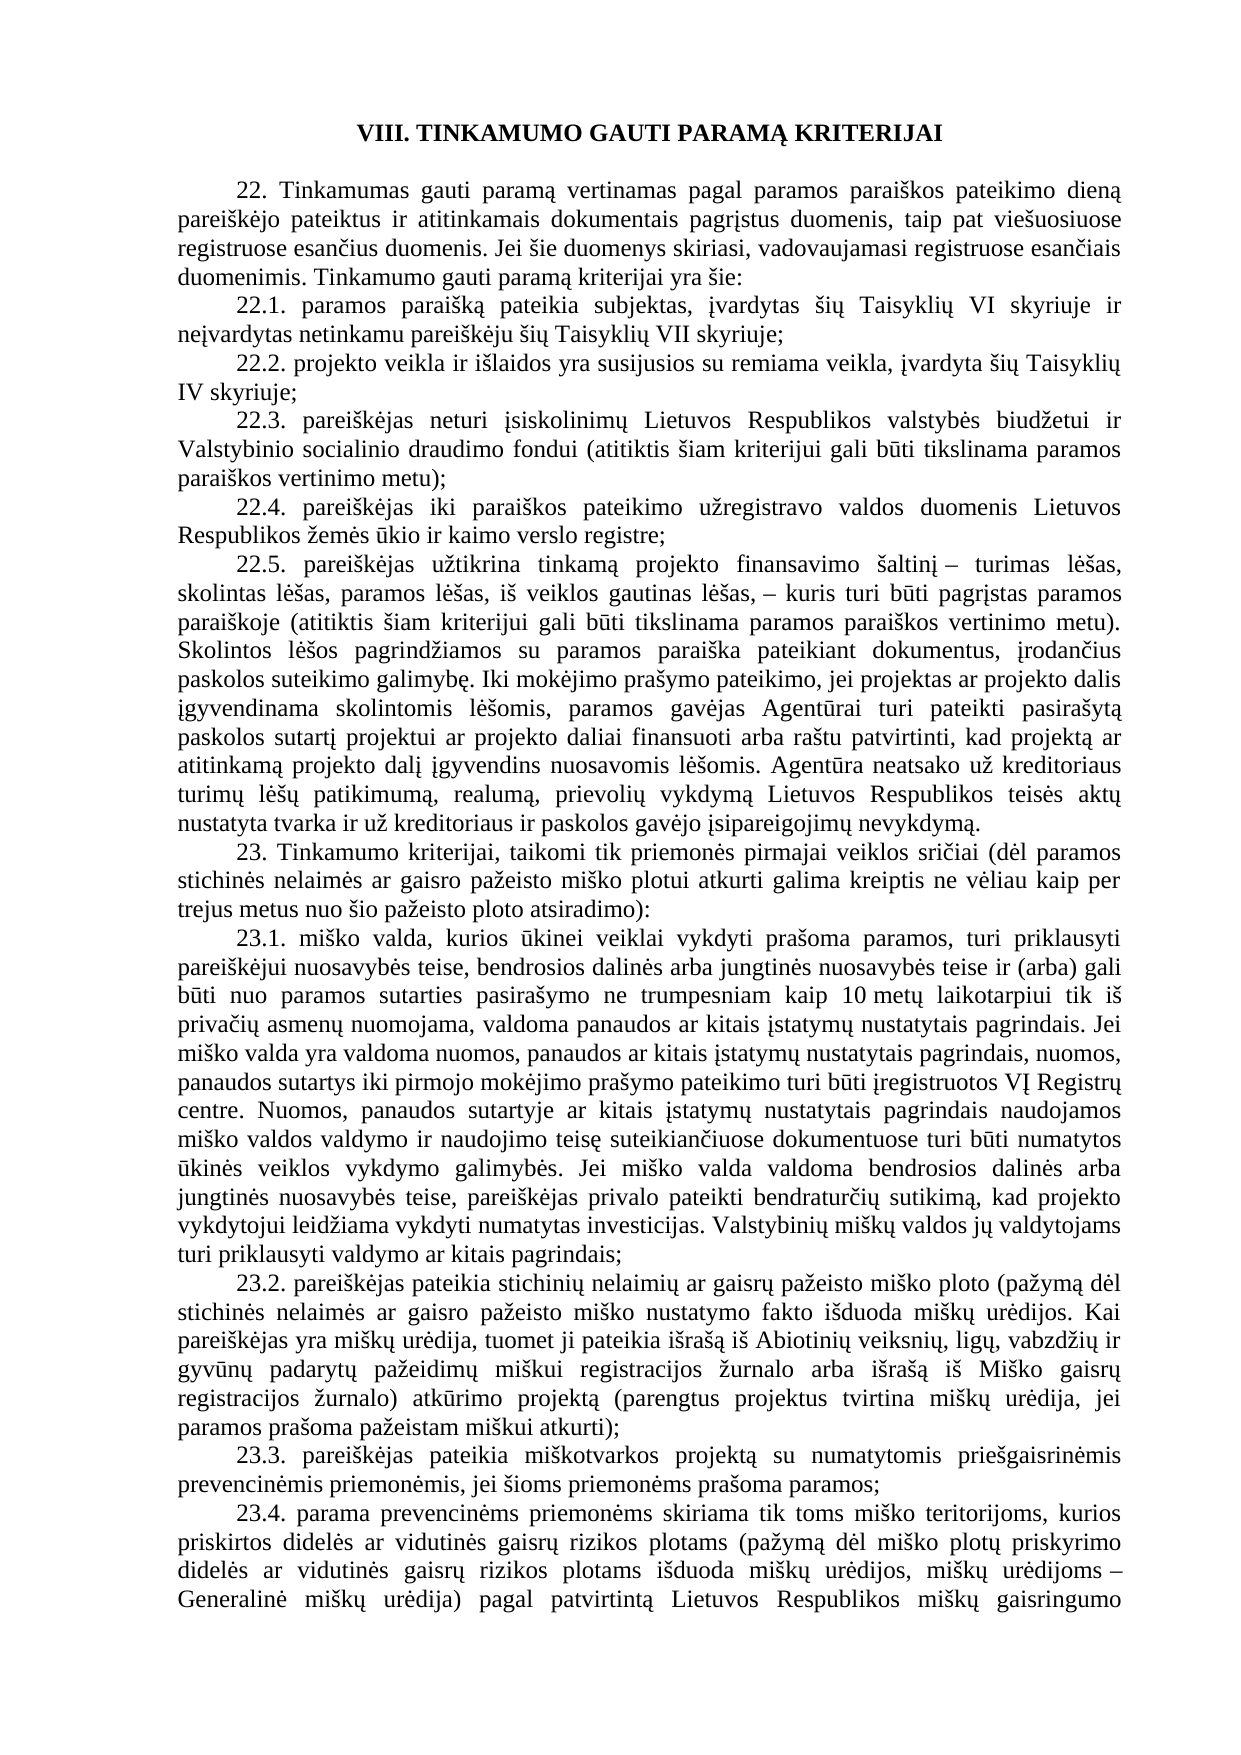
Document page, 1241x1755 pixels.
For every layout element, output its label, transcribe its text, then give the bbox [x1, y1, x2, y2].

text 22.1. paramos paraišką pateikia subjektas, įvardytas šių Taisyklių VI skyriuje ir neįvardytas netinkamu pareiškėju šių Taisyklių VII skyriuje; [177, 291, 1122, 348]
text 23. Tinkamumo kriterijai, taikomi tik priemonės pirmajai veiklos sričiai (dėl paramos stichinės nelaimės ar gaisro pažeisto miško plotui atkurti galima kreiptis ne vėliau kaip per trejus metus nuo šio pažeisto ploto atsiradimo): [177, 837, 1122, 923]
text 22.3. pareiškėjas neturi įsiskolinimų Lietuvos Respublikos valstybės biudžetui ir Valstybinio socialinio draudimo fondui (atitiktis šiam kriterijui gali būti tikslinama paramos paraiškos vertinimo metu); [177, 406, 1122, 492]
text 22.2. projekto veikla ir išlaidos yra susijusios su remiama veikla, įvardyta šių Taisyklių IV skyriuje; [177, 348, 1122, 406]
text 23.1. miško valda, kurios ūkinei veiklai vykdyti prašoma paramos, turi priklausyti pareiškėjui nuosavybės teise, bendrosios dalinės arba jungtinės nuosavybės teise ir (arba) gali būti nuo paramos sutarties pasirašymo ne trumpesniam kaip 10 metų laikotarpiui tik iš privačių asmenų nuomojama, valdoma panaudos ar kitais įstatymų nustatytais pagrindais. Jei miško valda yra valdoma nuomos, panaudos ar kitais įstatymų nustatytais pagrindais, nuomos, panaudos sutartys iki pirmojo mokėjimo prašymo pateikimo turi būti įregistruotos VĮ Registrų centre. Nuomos, panaudos sutartyje ar kitais įstatymų nustatytais pagrindais naudojamos miško valdos valdymo ir naudojimo teisę suteikiančiuose dokumentuose turi būti numatytos ūkinės veiklos vykdymo galimybės. Jei miško valda valdoma bendrosios dalinės arba jungtinės nuosavybės teise, pareiškėjas privalo pateikti bendraturčių sutikimą, kad projekto vykdytojui leidžiama vykdyti numatytas investicijas. Valstybinių miškų valdos jų valdytojams turi priklausyti valdymo ar kitais pagrindais; [177, 923, 1122, 1268]
text 22. Tinkamumas gauti paramą vertinamas pagal paramos paraiškos pateikimo dieną pareiškėjo pateiktus ir atitinkamais dokumentais pagrįstus duomenis, taip pat viešuosiuose registruose esančius duomenis. Jei šie duomenys skiriasi, vadovaujamasi registruose esančiais duomenimis. Tinkamumo gauti paramą kriterijai yra šie: [177, 176, 1122, 291]
text 23.2. pareiškėjas pateikia stichinių nelaimių ar gaisrų pažeisto miško ploto (pažymą dėl stichinės nelaimės ar gaisro pažeisto miško nustatymo fakto išduoda miškų urėdijos. Kai pareiškėjas yra miškų urėdija, tuomet ji pateikia išrašą iš Abiotinių veiksnių, ligų, vabzdžių ir gyvūnų padarytų pažeidimų miškui registracijos žurnalo arba išrašą iš Miško gaisrų registracijos žurnalo) atkūrimo projektą (parengtus projektus tvirtina miškų urėdija, jei paramos prašoma pažeistam miškui atkurti); [177, 1268, 1122, 1441]
text 23.4. parama prevencinėms priemonėms skiriama tik toms miško teritorijoms, kurios priskirtos didelės ar vidutinės gaisrų rizikos plotams (pažymą dėl miško plotų priskyrimo didelės ar vidutinės gaisrų rizikos plotams išduoda miškų urėdijos, miškų urėdijoms – Generalinė miškų urėdija) pagal patvirtintą Lietuvos Respublikos miškų gaisringumo [177, 1498, 1122, 1613]
text 22.4. pareiškėjas iki paraiškos pateikimo užregistravo valdos duomenis Lietuvos Respublikos žemės ūkio ir kaimo verslo registre; [177, 492, 1122, 549]
text 22.5. pareiškėjas užtikrina tinkamą projekto finansavimo šaltinį – turimas lėšas, skolintas lėšas, paramos lėšas, iš veiklos gautinas lėšas, – kuris turi būti pagrįstas paramos paraiškoje (atitiktis šiam kriterijui gali būti tikslinama paramos paraiškos vertinimo metu). Skolintos lėšos pagrindžiamos su paramos paraiška pateikiant dokumentus, įrodančius paskolos suteikimo galimybę. Iki mokėjimo prašymo pateikimo, jei projektas ar projekto dalis įgyvendinama skolintomis lėšomis, paramos gavėjas Agentūrai turi pateikti pasirašytą paskolos sutartį projektui ar projekto daliai finansuoti arba raštu patvirtinti, kad projektą ar atitinkamą projekto dalį įgyvendins nuosavomis lėšomis. Agentūra neatsako už kreditoriaus turimų lėšų patikimumą, realumą, prievolių vykdymą Lietuvos Respublikos teisės aktų nustatyta tvarka ir už kreditoriaus ir paskolos gavėjo įsipareigojimų nevykdymą. [177, 549, 1122, 837]
text 23.3. pareiškėjas pateikia miškotvarkos projektą su numatytomis priešgaisrinėmis prevencinėmis priemonėmis, jei šioms priemonėms prašoma paramos; [177, 1441, 1122, 1498]
text VIII. TINKAMUMO GAUTI PARAMĄ KRITERIJAI [177, 118, 1122, 147]
